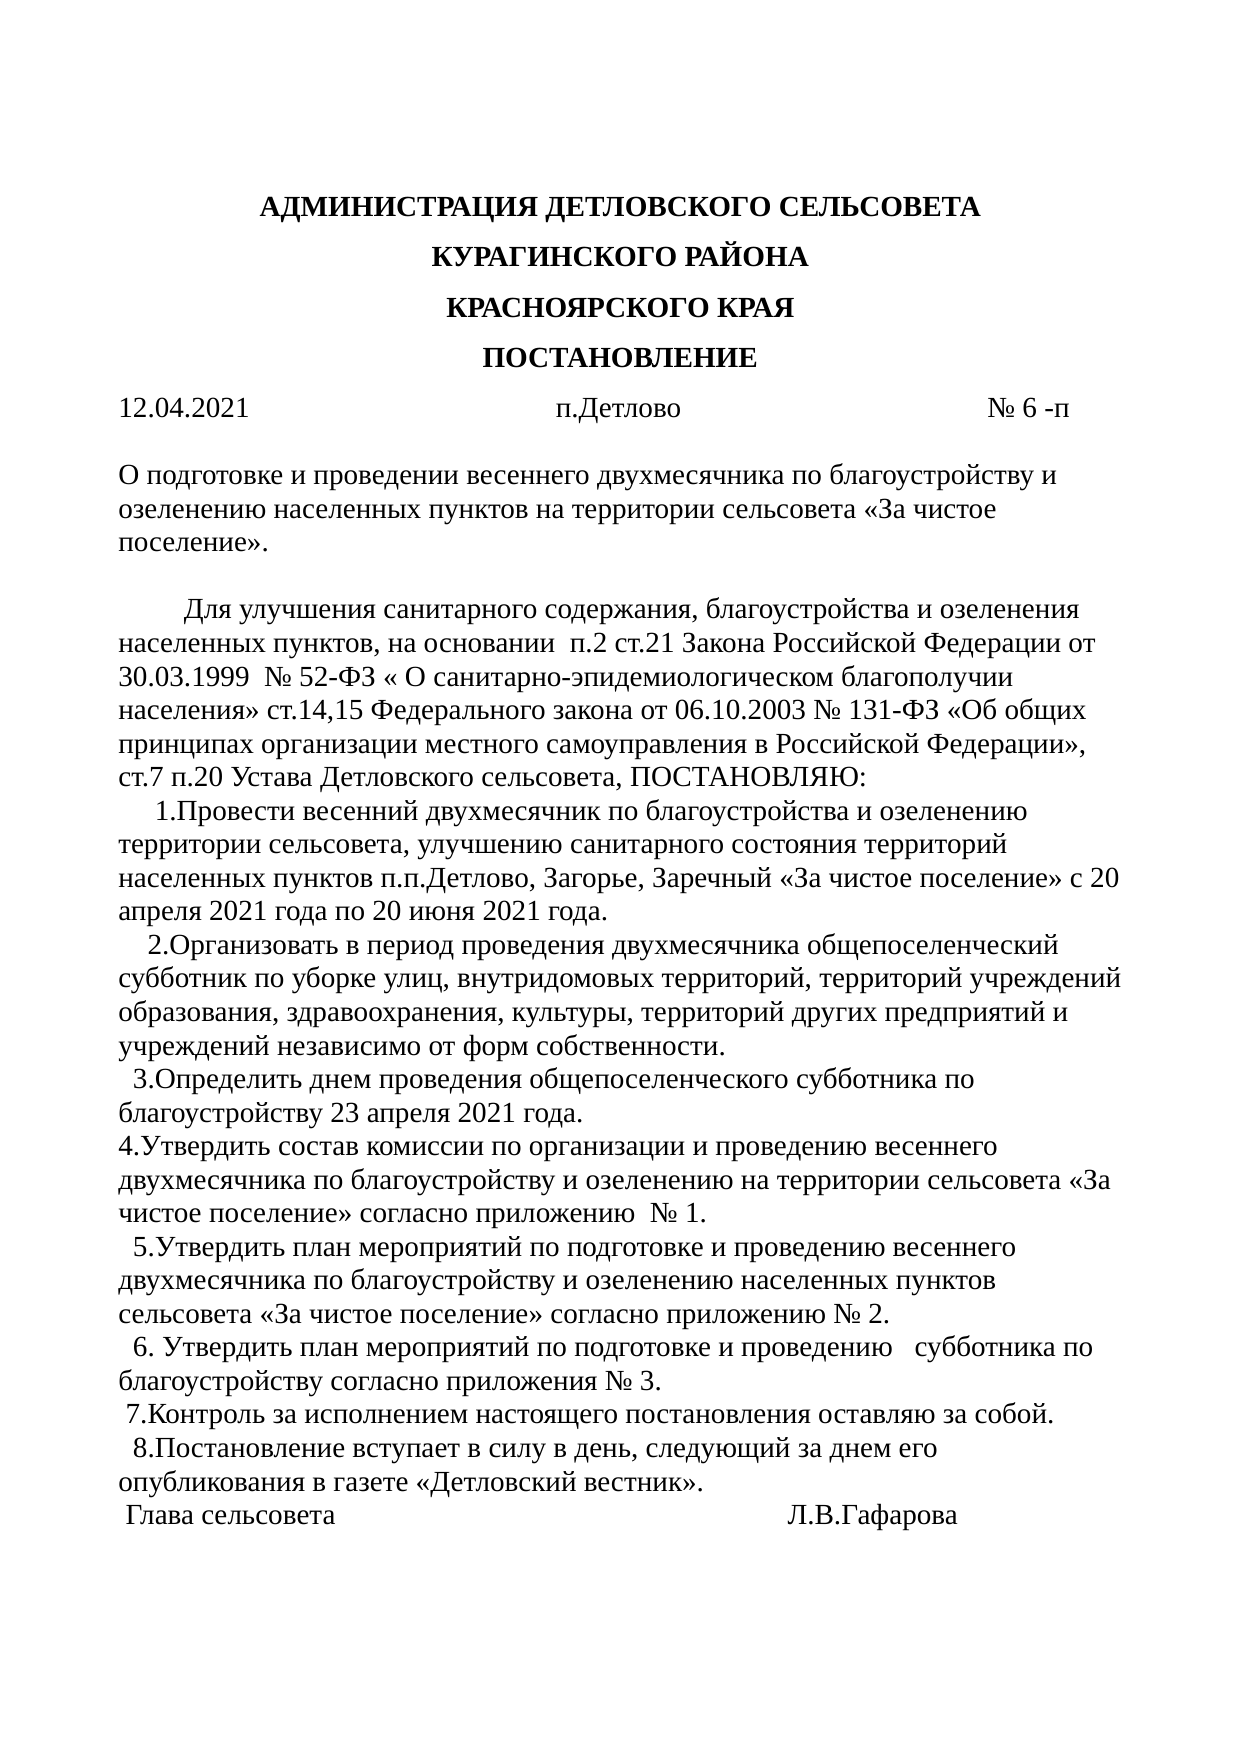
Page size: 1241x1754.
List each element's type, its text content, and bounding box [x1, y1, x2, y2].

text 8.Постановление вступает в силу в день, следующий за днем его опубликования в газете «Детловский вестник». [118, 1430, 1122, 1497]
text 4.Утвердить состав комиссии по организации и проведению весеннего двухмесячника по благоустройству и озеленению на территории сельсовета «За чистое поселение» согласно приложению № 1. [118, 1128, 1122, 1229]
text 1.Провести весенний двухмесячник по благоустройства и озеленению территории сельсовета, улучшению санитарного состояния территорий населенных пунктов п.п.Детлово, Загорье, Заречный «За чистое поселение» с 20 апреля 2021 года по 20 июня 2021 года. [118, 793, 1122, 927]
text 2.Организовать в период проведения двухмесячника общепоселенческий субботник по уборке улиц, внутридомовых территорий, территорий учреждений образования, здравоохранения, культуры, территорий других предприятий и учреждений независимо от форм собственности. [118, 927, 1122, 1061]
text Для улучшения санитарного содержания, благоустройства и озеленения населенных пунктов, на основании п.2 ст.21 Закона Российской Федерации от 30.03.1999 № 52-ФЗ « О санитарно-эпидемиологическом благополучии населения» ст.14,15 Федерального закона от 06.10.2003 № 131-ФЗ «Об общих принципах организации местного самоуправления в Российской Федерации», ст.7 п.20 Устава Детловского сельсовета, ПОСТАНОВЛЯЮ: [118, 592, 1122, 793]
text 3.Определить днем проведения общепоселенческого субботника по благоустройству 23 апреля 2021 года. [118, 1061, 1122, 1128]
text 5.Утвердить план мероприятий по подготовке и проведению весеннего двухмесячника по благоустройству и озеленению населенных пунктов сельсовета «За чистое поселение» согласно приложению № 2. [118, 1229, 1122, 1329]
text 6. Утвердить план мероприятий по подготовке и проведению субботника по благоустройству согласно приложения № 3. [118, 1329, 1122, 1397]
text ПОСТАНОВЛЕНИЕ [118, 340, 1122, 374]
text АДМИНИСТРАЦИЯ ДЕТЛОВСКОГО СЕЛЬСОВЕТА [118, 189, 1122, 223]
text 7.Контроль за исполнением настоящего постановления оставляю за собой. [118, 1397, 1122, 1430]
text КУРАГИНСКОГО РАЙОНА [118, 239, 1122, 273]
text Глава сельсовета Л.В.Гафарова [118, 1497, 1122, 1531]
text О подготовке и проведении весеннего двухмесячника по благоустройству и озеленению населенных пунктов на территории сельсовета «За чистое поселение». [118, 457, 1122, 558]
text 12.04.2021 п.Детлово № 6 -п [118, 390, 1122, 424]
text КРАСНОЯРСКОГО КРАЯ [118, 290, 1122, 323]
